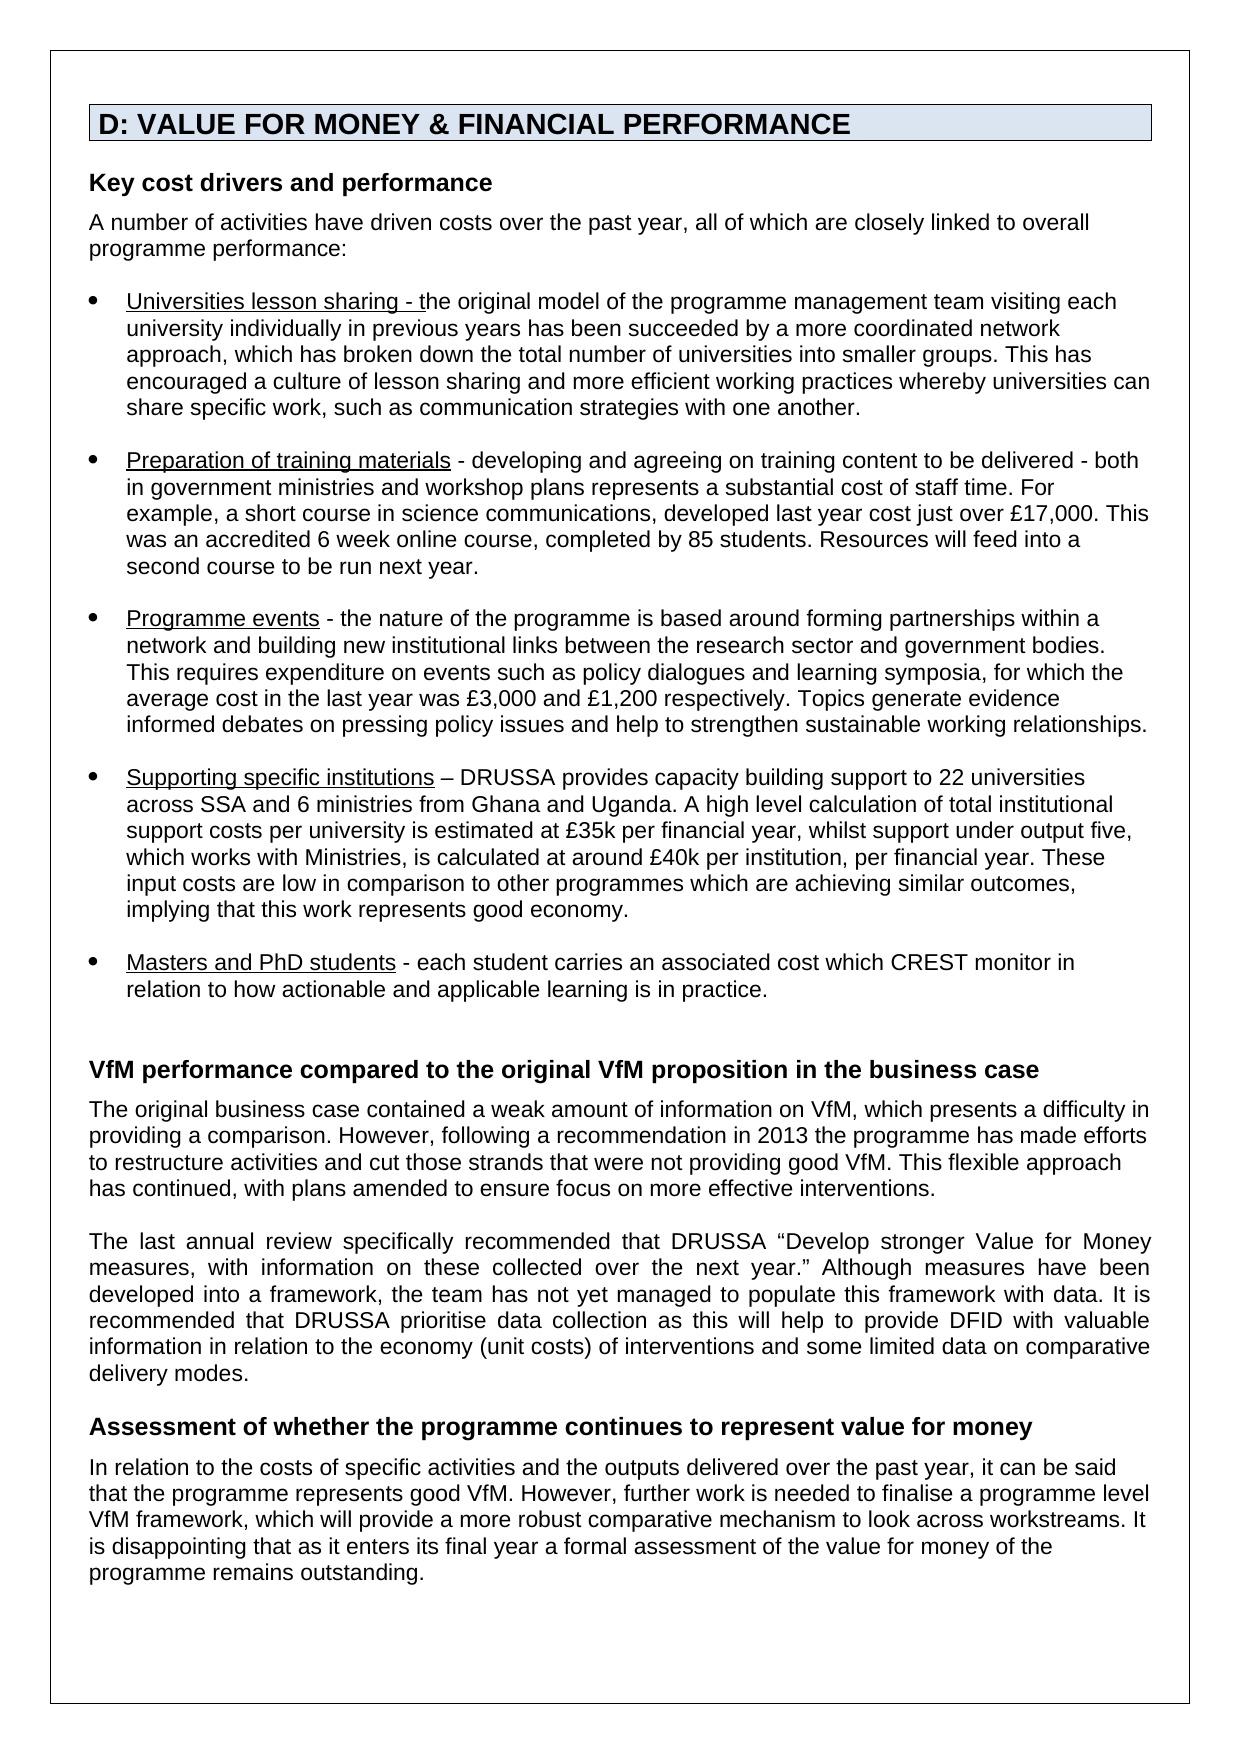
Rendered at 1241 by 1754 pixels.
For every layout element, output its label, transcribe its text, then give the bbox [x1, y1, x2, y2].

subtitle D: VALUE FOR MONEY & FINANCIAL PERFORMANCE [90, 105, 1151, 140]
text In relation to the costs of specific activities and the outputs delivered over the past year, it can be said that the programme represents good VfM. However, further work is needed to finalise a programme level VfM framework, which will provide a more robust comparative mechanism to look across workstreams. It is disappointing that as it enters its final year a formal assessment of the value for money of the programme remains outstanding. [89, 1454, 1152, 1585]
list Masters and PhD students - each student carries an associated cost which CREST monitor in relation to how actionable and applicable learning is in practice. [89, 949, 1152, 1002]
list Programme events - the nature of the programme is based around forming partnerships within a network and building new institutional links between the research sector and government bodies. This requires expenditure on events such as policy dialogues and learning symposia, for which the average cost in the last year was £3,000 and £1,200 respectively. Topics generate evidence informed debates on pressing policy issues and help to strengthen sustainable working relationships. [89, 605, 1152, 738]
subtitle Assessment of whether the programme continues to represent value for money [89, 1412, 1152, 1441]
text The last annual review specifically recommended that DRUSSA “Develop stronger Value for Money measures, with information on these collected over the next year.” Although measures have been developed into a framework, the team has not yet managed to populate this framework with data. It is recommended that DRUSSA prioritise data collection as this will help to provide DFID with valuable information in relation to the economy (unit costs) of interventions and some limited data on comparative delivery modes. [89, 1228, 1152, 1386]
list Preparation of training materials - developing and agreeing on training content to be delivered - both in government ministries and workshop plans represents a substantial cost of staff time. For example, a short course in science communications, developed last year cost just over £17,000. This was an accredited 6 week online course, completed by 85 students. Resources will feed into a second course to be run next year. [89, 447, 1152, 579]
text A number of activities have driven costs over the past year, all of which are closely linked to overall programme performance: [89, 209, 1152, 262]
list Universities lesson sharing - the original model of the programme management team visiting each university individually in previous years has been succeeded by a more coordinated network approach, which has broken down the total number of universities into smaller groups. This has encouraged a culture of lesson sharing and more efficient working practices whereby universities can share specific work, such as communication strategies with one another. [89, 288, 1152, 420]
text The original business case contained a weak amount of information on VfM, which presents a difficulty in providing a comparison. However, following a recommendation in 2013 the programme has made efforts to restructure activities and cut those strands that were not providing good VfM. This flexible approach has continued, with plans amended to ensure focus on more effective interventions. [89, 1096, 1152, 1202]
list Supporting specific institutions – DRUSSA provides capacity building support to 22 universities across SSA and 6 ministries from Ghana and Uganda. A high level calculation of total institutional support costs per university is estimated at £35k per financial year, whilst support under output five, which works with Ministries, is calculated at around £40k per institution, per financial year. These input costs are low in comparison to other programmes which are achieving similar outcomes, implying that this work represents good economy. [89, 764, 1152, 923]
subtitle VfM performance compared to the original VfM proposition in the business case [89, 1055, 1152, 1084]
subtitle Key cost drivers and performance [89, 168, 1152, 196]
